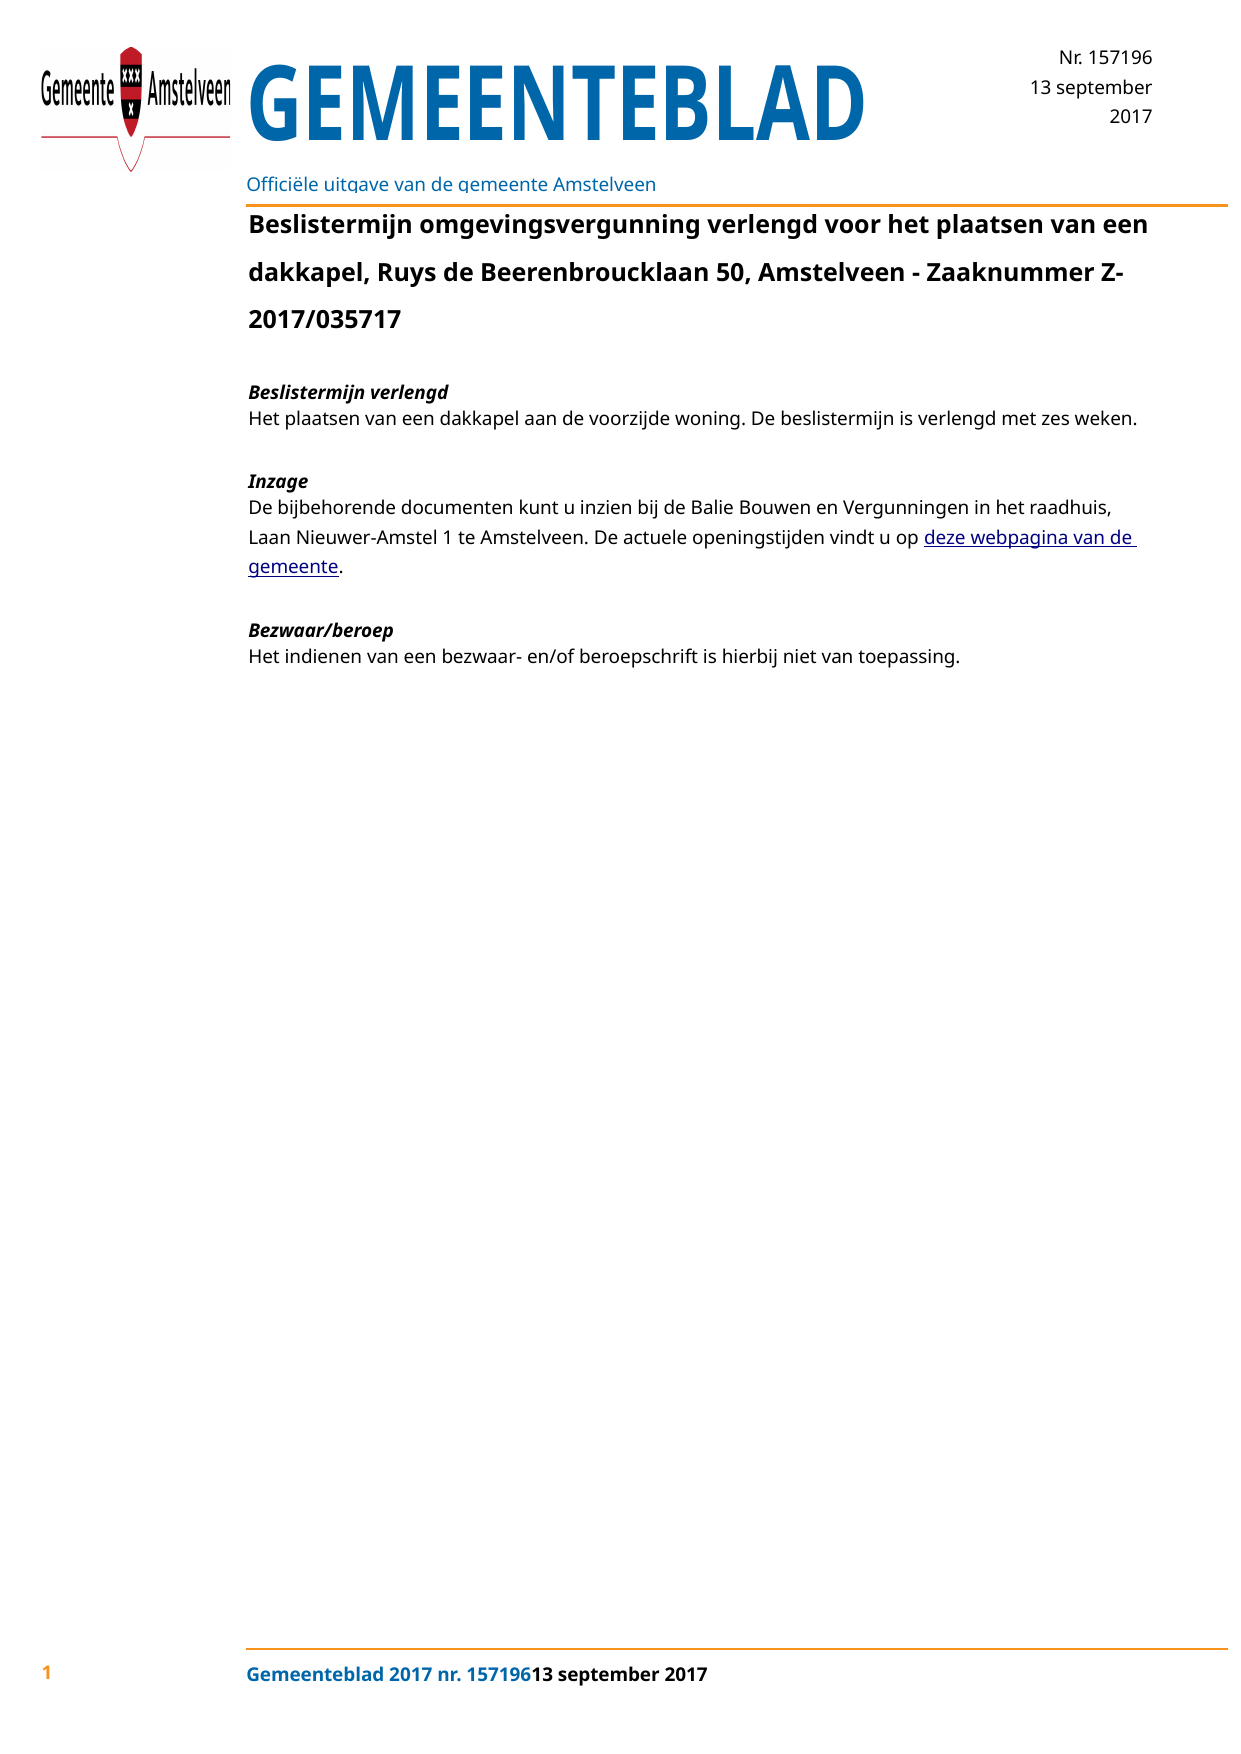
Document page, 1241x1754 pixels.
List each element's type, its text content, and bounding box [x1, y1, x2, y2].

text De bijbehorende documenten kunt u inzien bij de Balie Bouwen en Vergunningen in het raadhuis, Laan Nieuwer-Amstel 1 te Amstelveen. De actuele openingstijden vindt u op deze webpagina van de gemeente. [248, 494, 1152, 579]
text Beslistermijn omgevingsvergunning verlengd voor het plaatsen van een dakkapel, Ruys de Beerenbroucklaan 50, Amstelveen - Zaaknummer Z-2017/035717 [248, 207, 1152, 336]
text Bezwaar/beroep [248, 618, 1152, 643]
text Het plaatsen van een dakkapel aan de voorzijde woning. De beslistermijn is verlengd met zes weken. [248, 405, 1152, 431]
text Het indienen van een bezwaar- en/of beroepschrift is hierbij niet van toepassing. [248, 643, 1152, 669]
text Inzage [248, 469, 1152, 494]
text Beslistermijn verlengd [248, 379, 1152, 405]
picture [41, 47, 231, 172]
